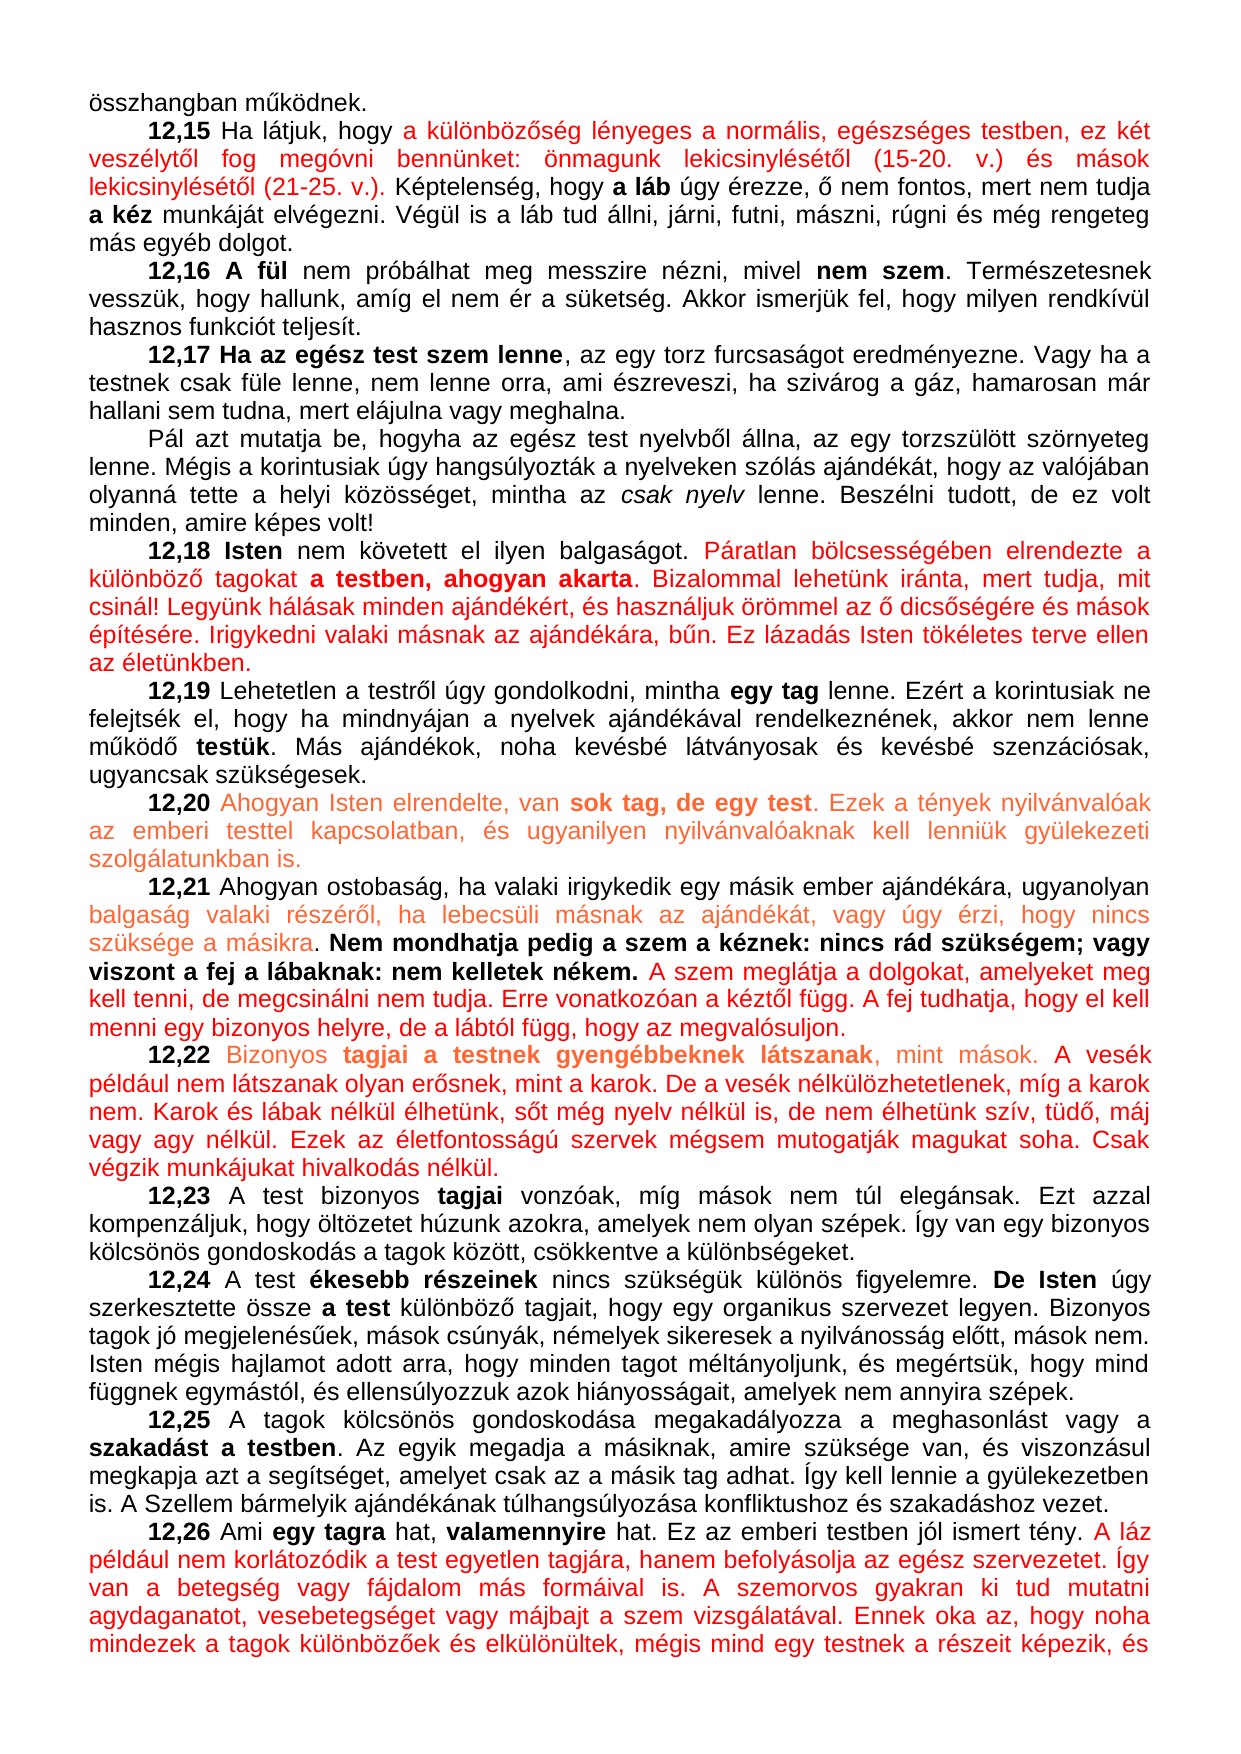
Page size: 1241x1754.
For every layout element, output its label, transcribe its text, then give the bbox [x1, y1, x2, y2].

text 12,18 Isten nem követett el ilyen balgaságot. Páratlan bölcsességében elrendezte a különböző tagokat a testben, ahogyan akarta. Bizalommal lehetünk iránta, mert tudja, mit csinál! Legyünk hálásak minden ajándékért, és használjuk örömmel az ő dicsőségére és mások építésére. Irigykedni valaki másnak az ajándékára, bűn. Ez lázadás Isten tökéletes terve ellen az életünkben. [88, 537, 1152, 677]
text összhangban működnek. [88, 88, 1152, 117]
text 12,22 Bizonyos tagjai a testnek gyengébbeknek látszanak, mint mások. A vesék például nem látszanak olyan erősnek, mint a karok. De a vesék nélkülözhetetlenek, míg a karok nem. Karok és lábak nélkül élhetünk, sőt még nyelv nélkül is, de nem élhetünk szív, tüdő, máj vagy agy nélkül. Ezek az életfontosságú szervek mégsem mutogatják magukat soha. Csak végzik munkájukat hivalkodás nélkül. [88, 1041, 1152, 1181]
text 12,15 Ha látjuk, hogy a különbözőség lényeges a normális, egészséges testben, ez két veszélytől fog megóvni bennünket: önmagunk lekicsinylésétől (15-20. v.) és mások lekicsinylésétől (21-25. v.). Képtelenség, hogy a láb úgy érezze, ő nem fontos, mert nem tudja a kéz munkáját elvégezni. Végül is a láb tud állni, járni, futni, mászni, rúgni és még rengeteg más egyéb dolgot. [88, 117, 1152, 257]
text 12,19 Lehetetlen a testről úgy gondolkodni, mintha egy tag lenne. Ezért a korintusiak ne felejtsék el, hogy ha mindnyájan a nyelvek ajándékával rendelkeznének, akkor nem lenne működő testük. Más ajándékok, noha kevésbé látványosak és kevésbé szenzációsak, ugyancsak szükségesek. [88, 677, 1152, 789]
text 12,23 A test bizonyos tagjai vonzóak, míg mások nem túl elegánsak. Ezt azzal kompenzáljuk, hogy öltözetet húzunk azokra, amelyek nem olyan szépek. Így van egy bizonyos kölcsönös gondoskodás a tagok között, csökkentve a különbségeket. [88, 1181, 1152, 1265]
text 12,20 Ahogyan Isten elrendelte, van sok tag, de egy test. Ezek a tények nyilvánvalóak az emberi testtel kapcsolatban, és ugyanilyen nyilvánvalóaknak kell lenniük gyülekezeti szolgálatunkban is. [88, 789, 1152, 873]
text Pál azt mutatja be, hogyha az egész test nyelvből állna, az egy torzszülött szörnyeteg lenne. Mégis a korintusiak úgy hangsúlyozták a nyelveken szólás ajándékát, hogy az valójában olyanná tette a helyi közösséget, mintha az csak nyelv lenne. Beszélni tudott, de ez volt minden, amire képes volt! [88, 425, 1152, 537]
text 12,16 A fül nem próbálhat meg messzire nézni, mivel nem szem. Természetesnek vesszük, hogy hallunk, amíg el nem ér a süketség. Akkor ismerjük fel, hogy milyen rendkívül hasznos funkciót teljesít. [88, 257, 1152, 341]
text 12,21 Ahogyan ostobaság, ha valaki irigykedik egy másik ember ajándékára, ugyanolyan balgaság valaki részéről, ha lebecsüli másnak az ajándékát, vagy úgy érzi, hogy nincs szüksége a másikra. Nem mondhatja pedig a szem a kéznek: nincs rád szükségem; vagy viszont a fej a lábaknak: nem kelletek nékem. A szem meglátja a dolgokat, amelyeket meg kell tenni, de megcsinálni nem tudja. Erre vonatkozóan a kéztől függ. A fej tudhatja, hogy el kell menni egy bizonyos helyre, de a lábtól függ, hogy az megvalósuljon. [88, 873, 1152, 1041]
text 12,25 A tagok kölcsönös gondoskodása megakadályozza a meghasonlást vagy a szakadást a testben. Az egyik megadja a másiknak, amire szüksége van, és viszonzásul megkapja azt a segítséget, amelyet csak az a másik tag adhat. Így kell lennie a gyülekezetben is. A Szellem bármelyik ajándékának túlhangsúlyozása konfliktushoz és szakadáshoz vezet. [88, 1406, 1152, 1518]
text 12,24 A test ékesebb részeinek nincs szükségük különös figyelemre. De Isten úgy szerkesztette össze a test különböző tagjait, hogy egy organikus szervezet legyen. Bizonyos tagok jó megjelenésűek, mások csúnyák, némelyek sikeresek a nyilvánosság előtt, mások nem. Isten mégis hajlamot adott arra, hogy minden tagot méltányoljunk, és megértsük, hogy mind függnek egymástól, és ellensúlyozzuk azok hiányosságait, amelyek nem annyira szépek. [88, 1265, 1152, 1406]
text 12,17 Ha az egész test szem lenne, az egy torz furcsaságot eredményezne. Vagy ha a testnek csak füle lenne, nem lenne orra, ami észreveszi, ha szivárog a gáz, hamarosan már hallani sem tudna, mert elájulna vagy meghalna. [88, 341, 1152, 425]
text 12,26 Ami egy tagra hat, valamennyire hat. Ez az emberi testben jól ismert tény. A láz például nem korlátozódik a test egyetlen tagjára, hanem befolyásolja az egész szervezetet. Így van a betegség vagy fájdalom más formáival is. A szemorvos gyakran ki tud mutatni agydaganatot, vesebetegséget vagy májbajt a szem vizsgálatával. Ennek oka az, hogy noha mindezek a tagok különbözőek és elkülönültek, mégis mind egy testnek a részeit képezik, és [88, 1518, 1152, 1658]
